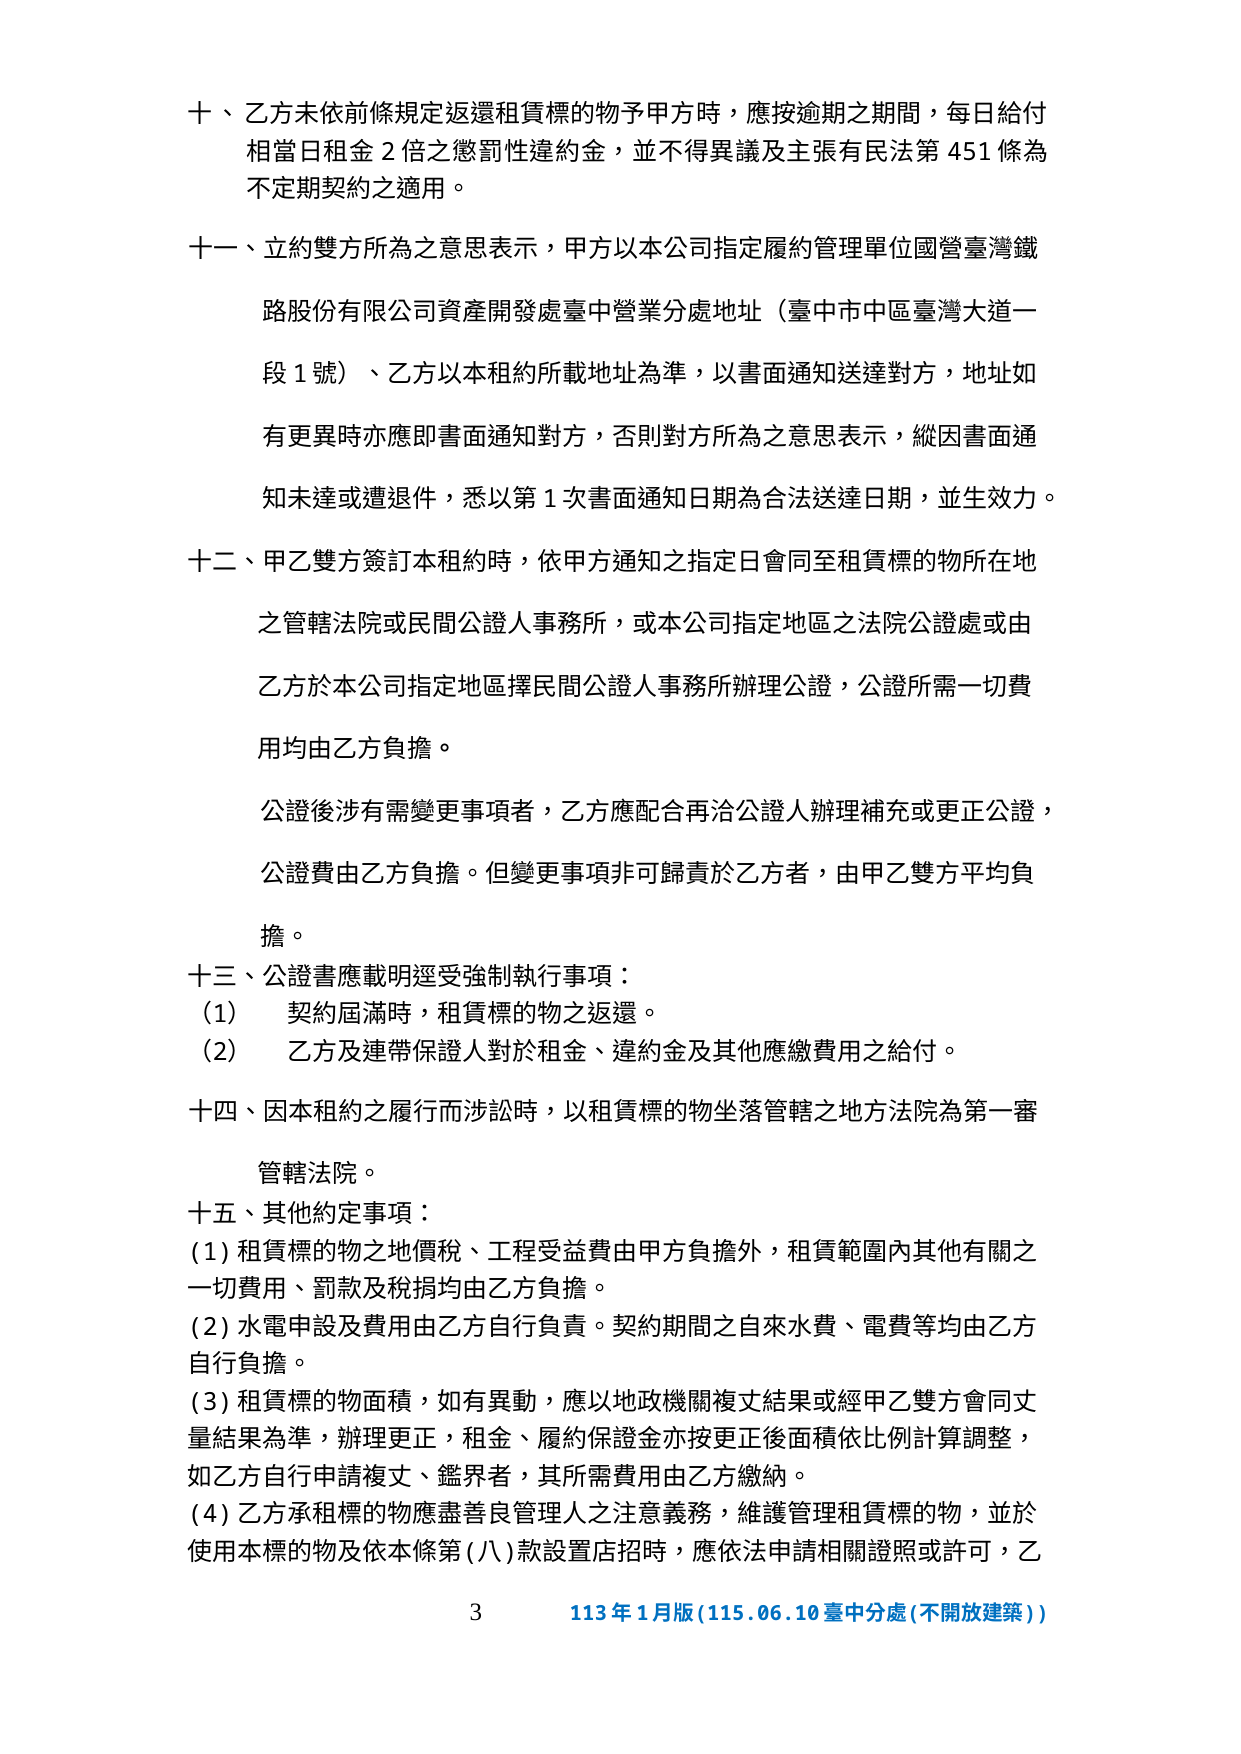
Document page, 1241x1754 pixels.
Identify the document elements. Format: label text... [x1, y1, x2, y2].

list 租賃標的物面積，如有異動，應以地政機關複丈結果或經甲乙雙方會同丈量結果為準，辦理更正，租金、履約保證金亦按更正後面積依比例計算調整，如乙方自行申請複丈、鑑界者，其所需費用由乙方繳納。 [187, 1380, 1043, 1492]
list 租賃標的物之地價稅、工程受益費由甲方負擔外，租賃範圍內其他有關之一切費用、罰款及稅捐均由乙方負擔。 [187, 1230, 1043, 1305]
text 十四、因本租約之履行而涉訟時，以租賃標的物坐落管轄之地方法院為第一審管轄法院。 [189, 1067, 1048, 1192]
list 契約屆滿時，租賃標的物之返還。 [187, 992, 1043, 1030]
text 十二、甲乙雙方簽訂本租約時，依甲方通知之指定日會同至租賃標的物所在地之管轄法院或民間公證人事務所，或本公司指定地區之法院公證處或由乙方於本公司指定地區擇民間公證人事務所辦理公證，公證所需一切費用均由乙方負擔。 [187, 517, 1048, 767]
text 十三、公證書應載明逕受強制執行事項： [187, 955, 1048, 992]
list 水電申設及費用由乙方自行負責。契約期間之自來水費、電費等均由乙方自行負擔。 [187, 1305, 1043, 1380]
list 乙方及連帶保證人對於租金、違約金及其他應繳費用之給付。 [187, 1030, 1043, 1067]
text 公證後涉有需變更事項者，乙方應配合再洽公證人辦理補充或更正公證，公證費由乙方負擔。但變更事項非可歸責於乙方者，由甲乙雙方平均負擔。 [260, 767, 1048, 955]
list 乙方承租標的物應盡善良管理人之注意義務，維護管理租賃標的物，並於使用本標的物及依本條第(八)款設置店招時，應依法申請相關證照或許可，乙 [187, 1492, 1043, 1567]
text 十五、其他約定事項： [187, 1192, 1048, 1230]
text 十、乙方未依前條規定返還租賃標的物予甲方時，應按逾期之期間，每日給付相當日租金2倍之懲罰性違約金，並不得異議及主張有民法第451條為不定期契約之適用。 [187, 92, 1048, 205]
text 十一、立約雙方所為之意思表示，甲方以本公司指定履約管理單位國營臺灣鐵路股份有限公司資產開發處臺中營業分處地址（臺中市中區臺灣大道一段1號）、乙方以本租約所載地址為準，以書面通知送達對方，地址如有更異時亦應即書面通知對方，否則對方所為之意思表示，縱因書面通知未達或遭退件，悉以第1次書面通知日期為合法送達日期，並生效力。 [189, 205, 1048, 517]
